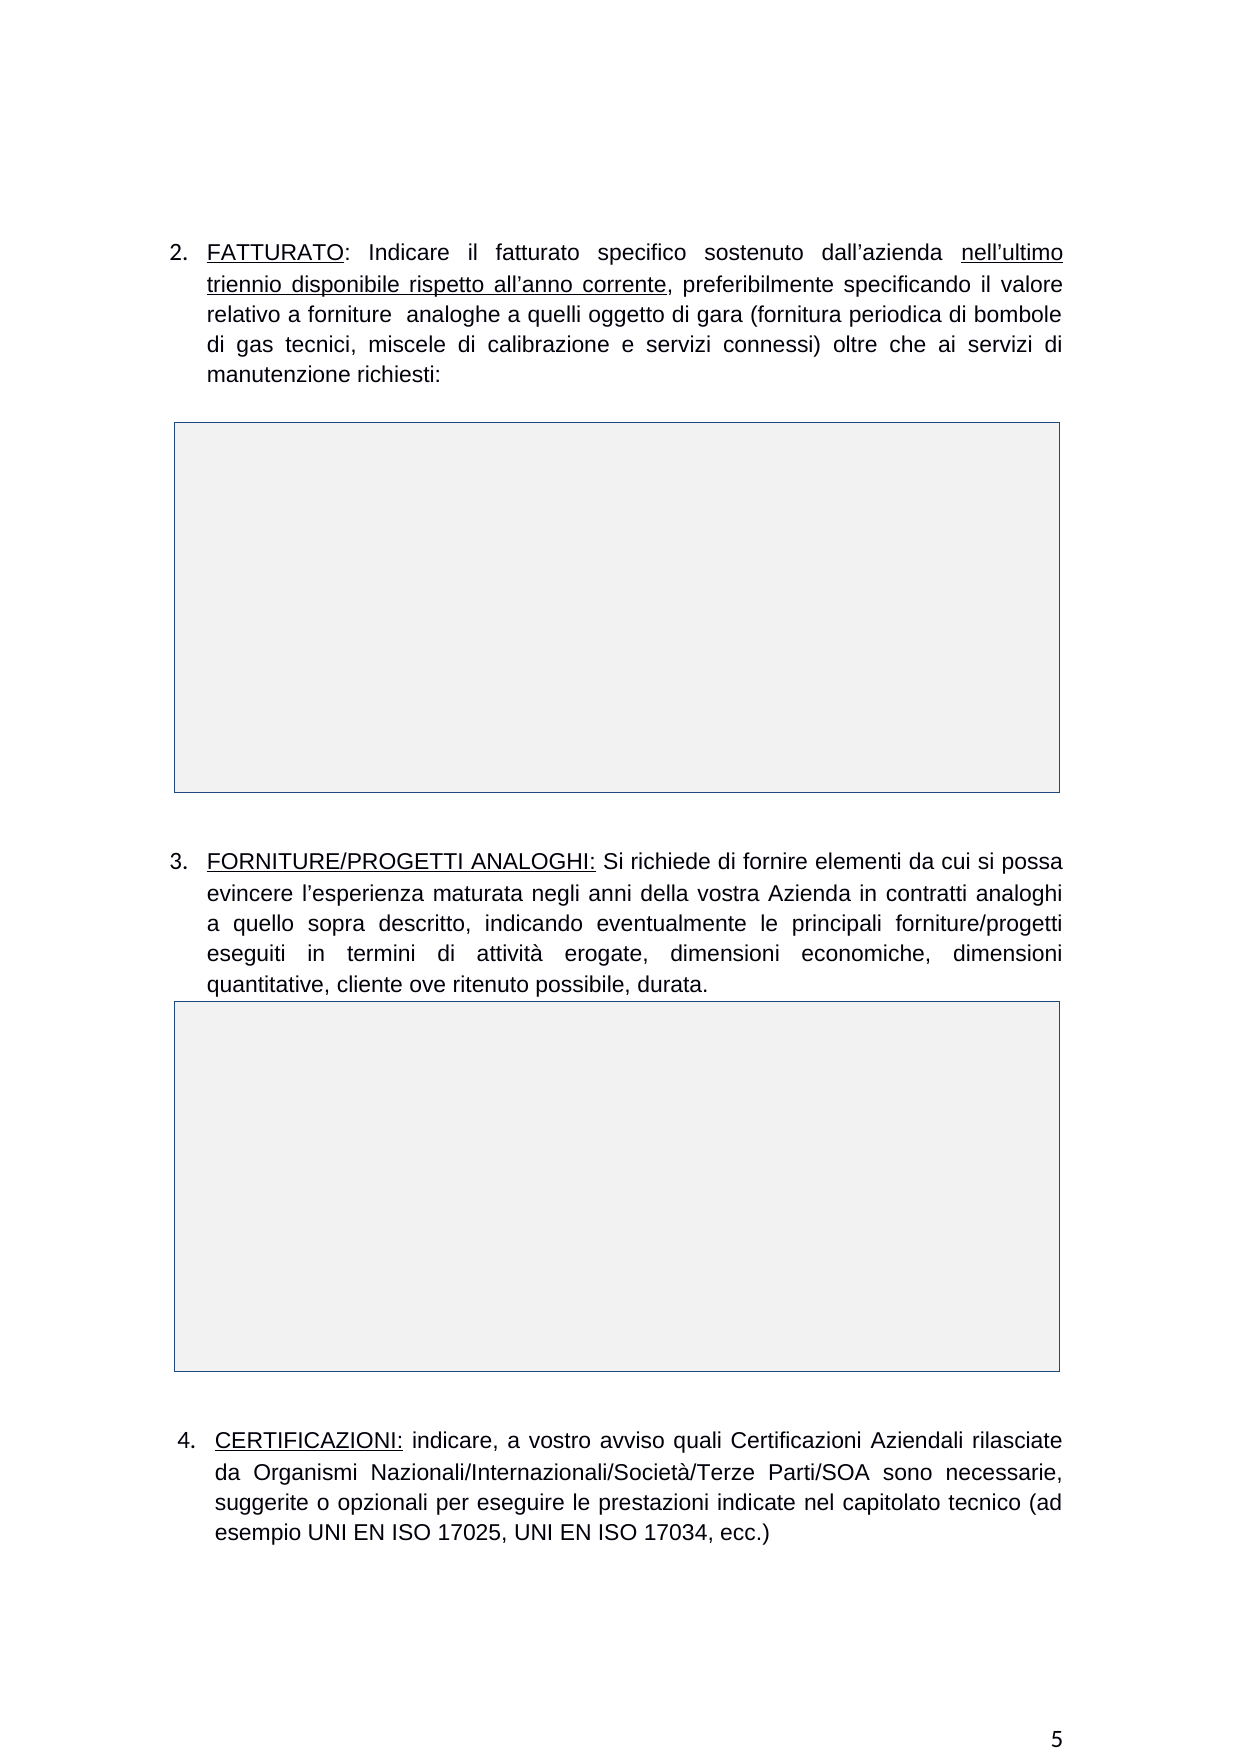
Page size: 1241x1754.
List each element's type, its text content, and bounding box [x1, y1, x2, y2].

table_header [175, 1002, 1059, 1371]
table_header [175, 423, 1059, 792]
list FATTURATO: Indicare il fatturato specifico sostenuto dall’azienda nell’ultimo triennio disponibile rispetto all’anno corrente, preferibilmente specificando il valore relativo a forniture analoghe a quelli oggetto di gara (fornitura periodica di bombole di gas tecnici, miscele di calibrazione e servizi connessi) oltre che ai servizi di manutenzione richiesti: [169, 236, 1063, 388]
list CERTIFICAZIONI: indicare, a vostro avviso quali Certificazioni Aziendali rilasciate da Organismi Nazionali/Internazionali/Società/Terze Parti/SOA sono necessarie, suggerite o opzionali per eseguire le prestazioni indicate nel capitolato tecnico (ad esempio UNI EN ISO 17025, UNI EN ISO 17034, ecc.) [177, 1424, 1063, 1546]
list FORNITURE/PROGETTI ANALOGHI: Si richiede di fornire elementi da cui si possa evincere l’esperienza maturata negli anni della vostra Azienda in contratti analoghi a quello sopra descritto, indicando eventualmente le principali forniture/progetti eseguiti in termini di attività erogate, dimensioni economiche, dimensioni quantitative, cliente ove ritenuto possibile, durata. [169, 846, 1063, 997]
